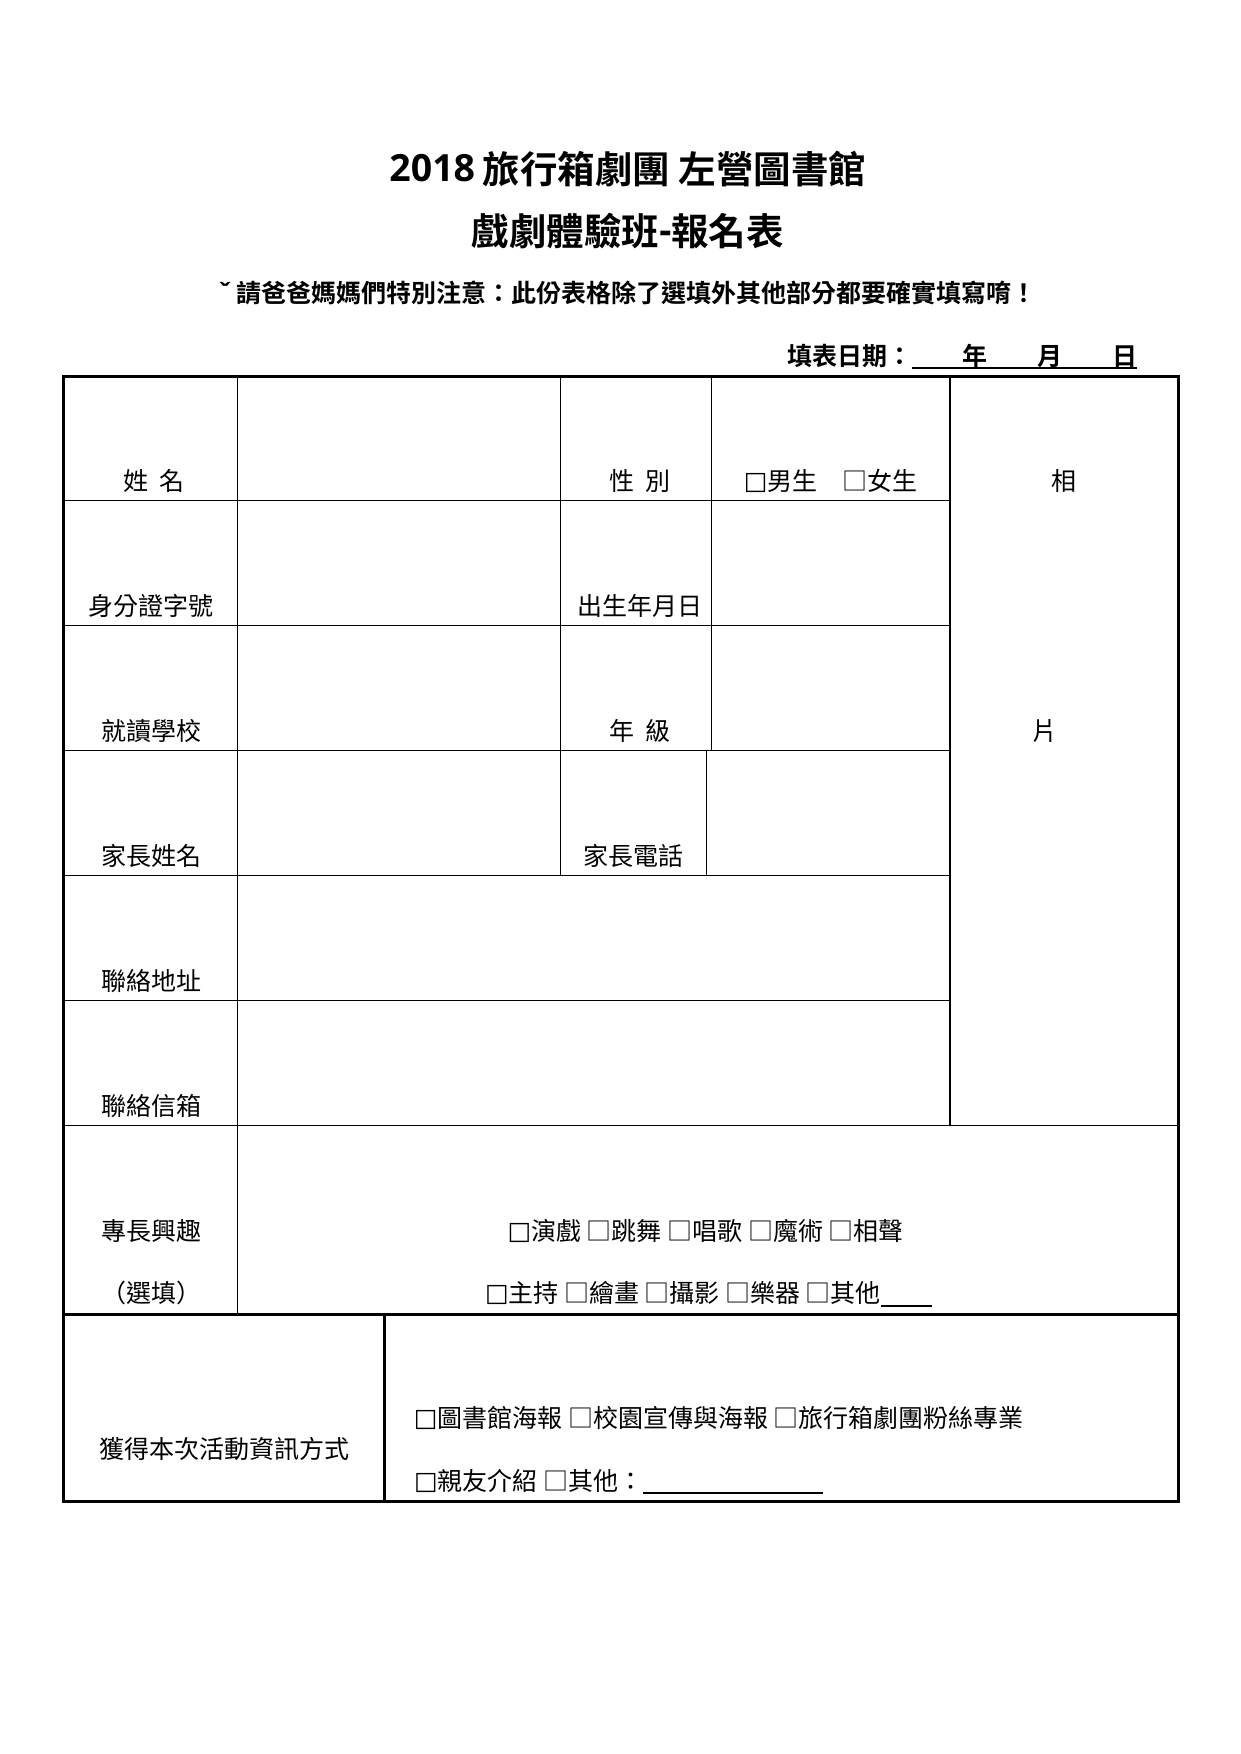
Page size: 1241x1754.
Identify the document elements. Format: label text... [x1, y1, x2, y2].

table_cell 出生年月日 [561, 501, 711, 625]
table_cell 就讀學校 [65, 626, 237, 750]
table_cell 年 級 [561, 626, 711, 750]
table_cell 專長興趣 （選填） [65, 1126, 237, 1313]
table_cell 聯絡信箱 [65, 1001, 237, 1125]
text 戲劇體驗班-報名表 [118, 188, 1137, 250]
table_cell 家長姓名 [65, 751, 237, 875]
table_cell [238, 501, 560, 625]
table_header 相 片 [951, 378, 1177, 1125]
table_cell 獲得本次活動資訊方式 [65, 1316, 383, 1500]
table_cell 身分證字號 [65, 501, 237, 625]
table_cell [707, 751, 949, 875]
table_cell [238, 876, 949, 1000]
table_cell [238, 1001, 949, 1125]
table_header [238, 378, 560, 500]
table_cell 聯絡地址 [65, 876, 237, 1000]
table_cell [712, 626, 949, 750]
table_cell [238, 751, 560, 875]
table_header 性 別 [561, 378, 711, 500]
table_cell [238, 626, 560, 750]
text 填表日期： 年 月 日 [118, 313, 1137, 375]
text ˇ請爸爸媽媽們特別注意：此份表格除了選填外其他部分都要確實填寫唷！ [118, 250, 1137, 313]
table_header 姓 名 [65, 378, 237, 500]
table_cell □演戲 □跳舞 □唱歌 □魔術 □相聲 □主持 □繪畫 □攝影 □樂器 □其他 [238, 1126, 1177, 1313]
table_header □男生 □女生 [712, 378, 949, 500]
table_cell 家長電話 [561, 751, 706, 875]
text 2018旅行箱劇團 左營圖書館 [118, 125, 1137, 188]
table_cell □圖書館海報 □校園宣傳與海報 □旅行箱劇團粉絲專業 □親友介紹 □其他： [386, 1316, 1177, 1500]
table_cell [712, 501, 949, 625]
